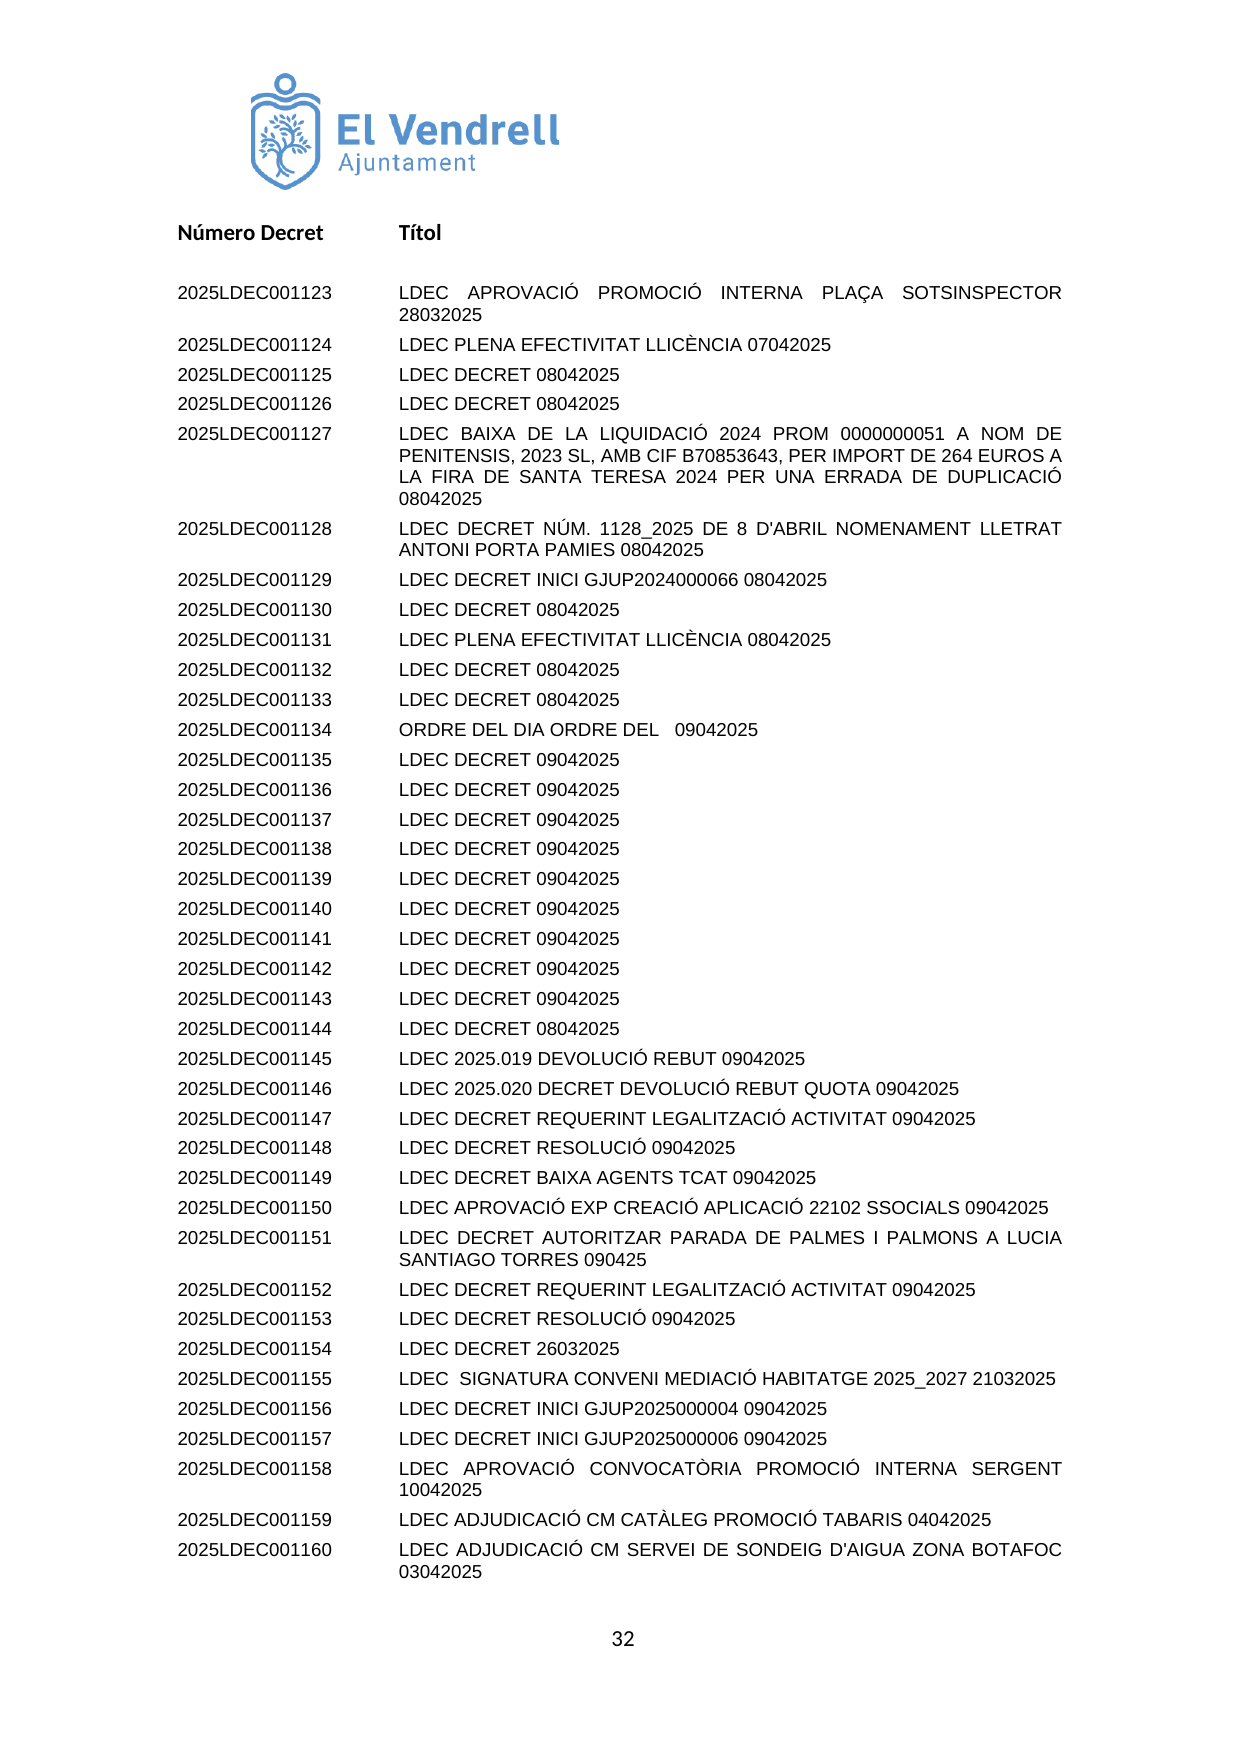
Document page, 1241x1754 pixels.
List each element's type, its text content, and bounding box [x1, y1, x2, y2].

text 2025LDEC001156 LDEC DECRET INICI GJUP2025000004 09042025 [177, 1398, 1063, 1419]
text 2025LDEC001152 LDEC DECRET REQUERINT LEGALITZACIÓ ACTIVITAT 09042025 [177, 1278, 1063, 1300]
text 2025LDEC001147 LDEC DECRET REQUERINT LEGALITZACIÓ ACTIVITAT 09042025 [177, 1107, 1063, 1129]
text 2025LDEC001150 LDEC APROVACIÓ EXP CREACIÓ APLICACIÓ 22102 SSOCIALS 09042025 [177, 1197, 1063, 1218]
text 2025LDEC001131 LDEC PLENA EFECTIVITAT LLICÈNCIA 08042025 [177, 629, 1063, 651]
text 2025LDEC001130 LDEC DECRET 08042025 [177, 599, 1063, 621]
text 2025LDEC001148 LDEC DECRET RESOLUCIÓ 09042025 [177, 1137, 1063, 1159]
text 2025LDEC001144 LDEC DECRET 08042025 [177, 1018, 1063, 1039]
text 2025LDEC001127 LDEC BAIXA DE LA LIQUIDACIÓ 2024 PROM 0000000051 A NOM DE PENITENSIS, 2023 SL, AMB CIF B70853643, PER IMPORT DE 264 EUROS A LA FIRA DE SANTA TERESA 2024 PER UNA ERRADA DE DUPLICACIÓ 08042025 [177, 423, 1063, 509]
text 2025LDEC001157 LDEC DECRET INICI GJUP2025000006 09042025 [177, 1428, 1063, 1449]
text 2025LDEC001124 LDEC PLENA EFECTIVITAT LLICÈNCIA 07042025 [177, 333, 1063, 355]
text 2025LDEC001160 LDEC ADJUDICACIÓ CM SERVEI DE SONDEIG D'AIGUA ZONA BOTAFOC 03042025 [177, 1539, 1063, 1582]
text 2025LDEC001142 LDEC DECRET 09042025 [177, 958, 1063, 979]
text 2025LDEC001126 LDEC DECRET 08042025 [177, 393, 1063, 415]
text 2025LDEC001134 ORDRE DEL DIA ORDRE DEL 09042025 [177, 719, 1063, 740]
text 2025LDEC001149 LDEC DECRET BAIXA AGENTS TCAT 09042025 [177, 1167, 1063, 1189]
text 2025LDEC001125 LDEC DECRET 08042025 [177, 363, 1063, 385]
text 2025LDEC001140 LDEC DECRET 09042025 [177, 898, 1063, 919]
text 2025LDEC001153 LDEC DECRET RESOLUCIÓ 09042025 [177, 1308, 1063, 1330]
text 2025LDEC001158 LDEC APROVACIÓ CONVOCATÒRIA PROMOCIÓ INTERNA SERGENT 10042025 [177, 1458, 1063, 1501]
text 2025LDEC001123 LDEC APROVACIÓ PROMOCIÓ INTERNA PLAÇA SOTSINSPECTOR 28032025 [177, 282, 1063, 325]
text 2025LDEC001129 LDEC DECRET INICI GJUP2024000066 08042025 [177, 569, 1063, 591]
text 2025LDEC001145 LDEC 2025.019 DEVOLUCIÓ REBUT 09042025 [177, 1047, 1063, 1069]
text 2025LDEC001132 LDEC DECRET 08042025 [177, 659, 1063, 680]
text 2025LDEC001139 LDEC DECRET 09042025 [177, 868, 1063, 890]
text 2025LDEC001137 LDEC DECRET 09042025 [177, 808, 1063, 830]
text 2025LDEC001128 LDEC DECRET NÚM. 1128_2025 DE 8 D'ABRIL NOMENAMENT LLETRAT ANTONI PORTA PAMIES 08042025 [177, 518, 1063, 561]
text 2025LDEC001154 LDEC DECRET 26032025 [177, 1338, 1063, 1360]
picture [251, 73, 560, 190]
text 2025LDEC001141 LDEC DECRET 09042025 [177, 928, 1063, 949]
text 2025LDEC001133 LDEC DECRET 08042025 [177, 689, 1063, 710]
text 2025LDEC001143 LDEC DECRET 09042025 [177, 988, 1063, 1009]
text 2025LDEC001146 LDEC 2025.020 DECRET DEVOLUCIÓ REBUT QUOTA 09042025 [177, 1077, 1063, 1099]
text 2025LDEC001136 LDEC DECRET 09042025 [177, 778, 1063, 800]
text 2025LDEC001159 LDEC ADJUDICACIÓ CM CATÀLEG PROMOCIÓ TABARIS 04042025 [177, 1509, 1063, 1531]
text 2025LDEC001151 LDEC DECRET AUTORITZAR PARADA DE PALMES I PALMONS A LUCIA SANTIAGO TORRES 090425 [177, 1227, 1063, 1270]
text 2025LDEC001155 LDEC SIGNATURA CONVENI MEDIACIÓ HABITATGE 2025_2027 21032025 [177, 1368, 1063, 1389]
text 2025LDEC001138 LDEC DECRET 09042025 [177, 838, 1063, 860]
text 2025LDEC001135 LDEC DECRET 09042025 [177, 748, 1063, 770]
